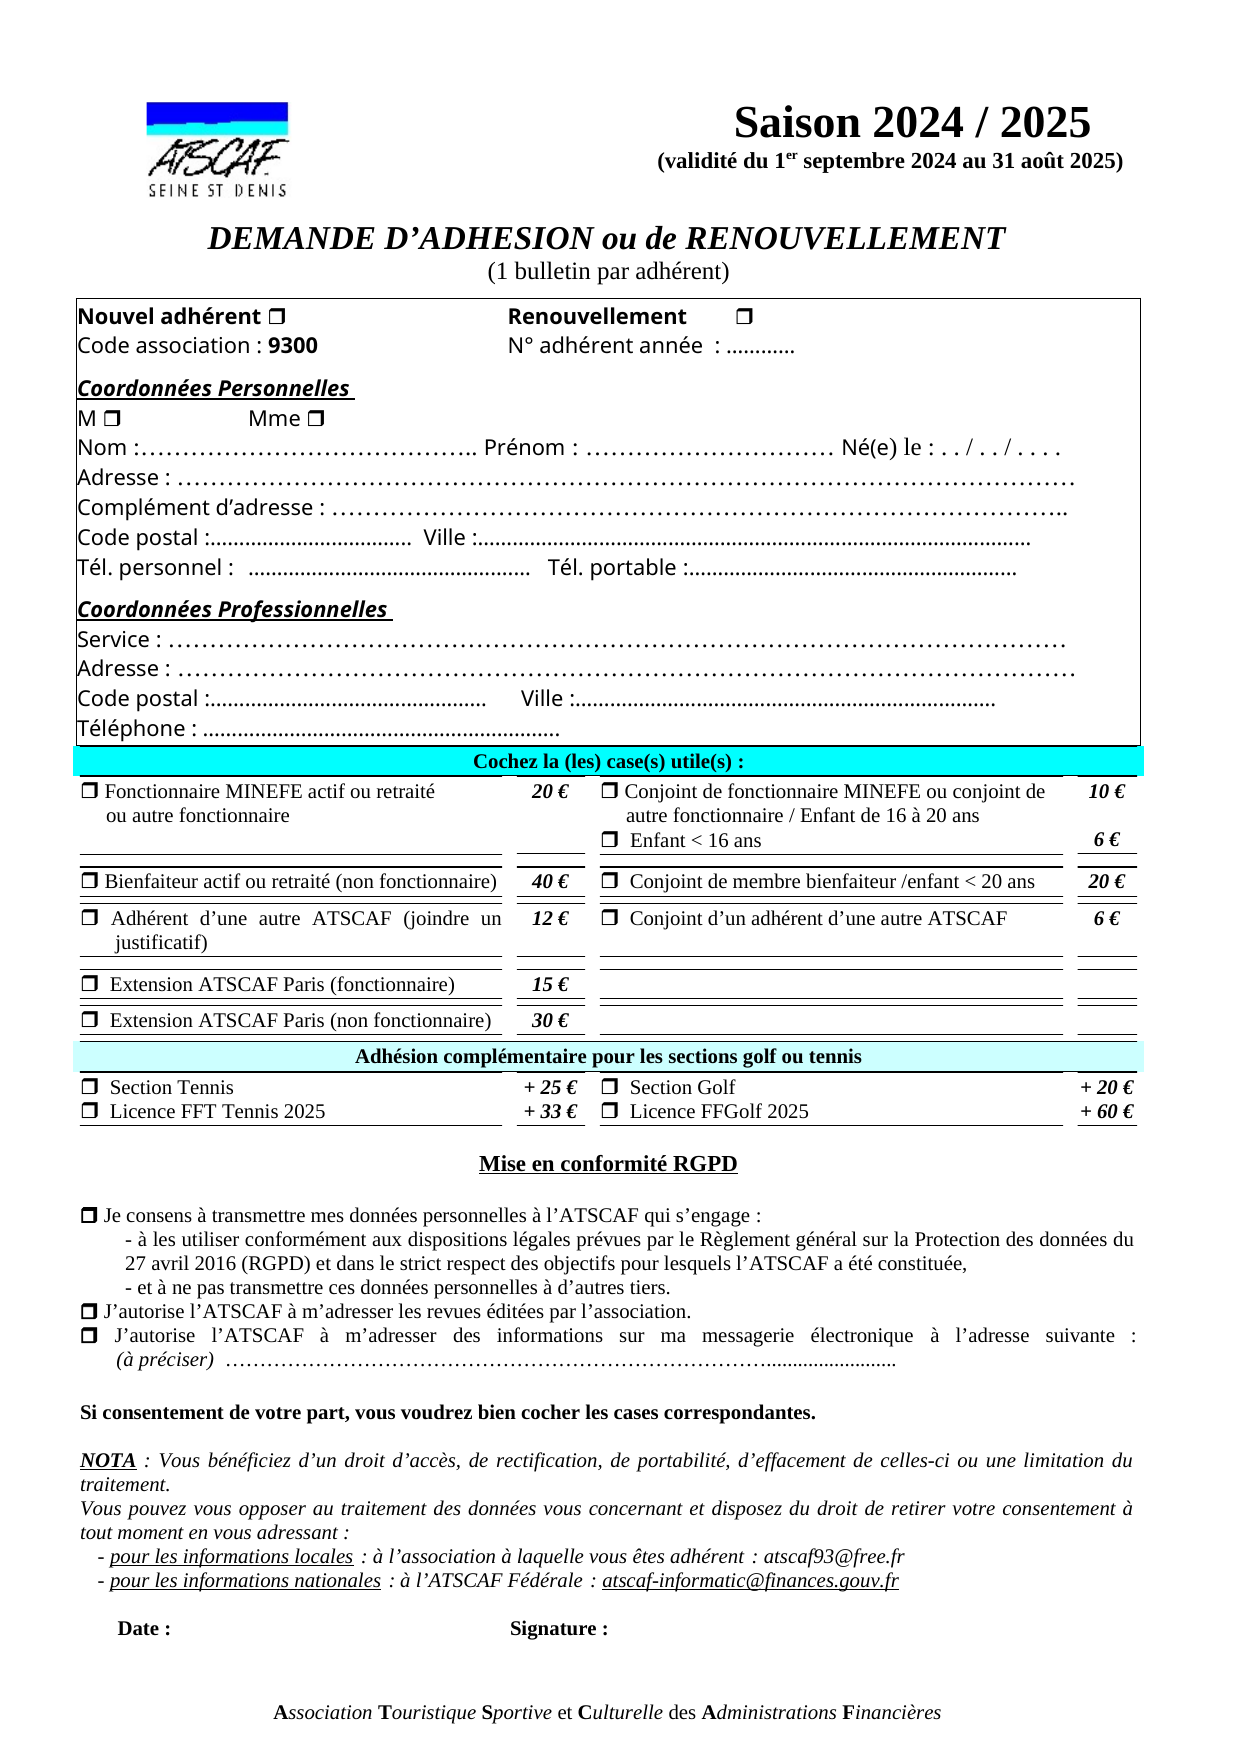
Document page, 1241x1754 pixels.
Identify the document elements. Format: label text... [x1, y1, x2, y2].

table_cell  Conjoint de membre bienfaiteur /enfant < 20 ans [593, 866, 1070, 903]
table_cell [593, 1005, 1070, 1041]
text Service : ……………………………………………………………………………………………… [77, 620, 1140, 650]
table_cell [1070, 969, 1144, 1005]
table_cell 15 € [510, 969, 592, 1005]
table_cell  Conjoint d’un adhérent d’une autre ATSCAF [593, 903, 1070, 969]
text (1 bulletin par adhérent) [65, 256, 1152, 285]
table_cell [593, 969, 1070, 1005]
table_header Saison 2024 / 2025 (validité du 1er septembre 2024 au 31 août 2025) [618, 95, 1163, 205]
text Adresse : ……………………………………………………………………………………………… [77, 459, 1140, 489]
table_header [95, 95, 618, 205]
text Nouvel adhérent  Renouvellement  [77, 299, 1140, 327]
table_cell  Fonctionnaire MINEFE actif ou retraité ou autre fonctionnaire [73, 776, 509, 866]
table_cell 20 € [510, 776, 592, 866]
table_cell  Extension ATSCAF Paris (fonctionnaire) [73, 969, 509, 1005]
table_cell Adhésion complémentaire pour les sections golf ou tennis [73, 1041, 1144, 1072]
text Adresse : ……………………………………………………………………………………………… [77, 650, 1140, 680]
table_cell  Extension ATSCAF Paris (non fonctionnaire) [73, 1005, 509, 1041]
text Nom :………………………………….. Prénom : ………………………… Né(e) le : . . / . . / . . . . [77, 429, 1140, 459]
subtitle DEMANDE D’ADHESION ou de RENOUVELLEMENT [65, 218, 1152, 256]
table_cell  Conjoint de fonctionnaire MINEFE ou conjoint de autre fonctionnaire / Enfant de 16 à 20 ans  Enfant < 16 ans [593, 776, 1070, 866]
table_cell  Section Tennis  Licence FFT Tennis 2025 [73, 1072, 509, 1131]
text Coordonnées Personnelles [77, 369, 1140, 399]
table_cell 40 € [510, 866, 592, 903]
table_cell 6 € [1070, 903, 1144, 969]
text Tél. personnel : ……………………………………….… Tél. portable :………………………………………………… [77, 548, 1140, 581]
table_cell + 20 € + 60 € [1070, 1072, 1144, 1131]
text Complément d’adresse : …………………………………………………………………………….. [77, 489, 1140, 518]
table_cell 30 € [510, 1005, 592, 1041]
text Coordonnées Professionnelles [77, 591, 1140, 620]
text Code association : 9300 N° adhérent année : ………… [77, 327, 1140, 360]
table_cell Mise en conformité RGPD  Je consens à transmettre mes données personnelles à l’ATSCAF qui s’engage : - à les utiliser conformément aux dispositions légales prévues par le Règlement général sur la Protection des données du 27 avril 2016 (RGPD) et dans le strict respect des objectifs pour lesquels l’ATSCAF a été constituée, - et à ne pas transmettre ces données personnelles à d’autres tiers.  J’autorise l’ATSCAF à m’adresser les revues éditées par l’association.  J’autorise l’ATSCAF à m’adresser des informations sur ma messagerie électronique à l’adresse suivante : (à préciser) ……………………………………………………………………......................... Si consentement de votre part, vous voudrez bien cocher les cases correspondantes. NOTA : Vous bénéficiez d’un droit d’accès, de rectification, de portabilité, d’effacement de celles-ci ou une limitation du traitement. Vous pouvez vous opposer au traitement des données vous concernant et disposez du droit de retirer votre consentement à tout moment en vous adressant : - pour les informations locales : à l’association à laquelle vous êtes adhérent : atscaf93@free.fr - pour les informations nationales : à l’ATSCAF Fédérale : atscaf-informatic@finances.gouv.fr Date : Signature : [73, 1131, 1144, 1640]
table_cell 10 € 6 € [1070, 776, 1144, 866]
table_cell [1070, 1005, 1144, 1041]
table_cell 12 € [510, 903, 592, 969]
table_cell  Section Golf  Licence FFGolf 2025 [593, 1072, 1070, 1131]
picture [146, 102, 292, 198]
table_header Cochez la (les) case(s) utile(s) : [73, 746, 1144, 776]
table_cell 20 € [1070, 866, 1144, 903]
table_cell  Bienfaiteur actif ou retraité (non fonctionnaire) [73, 866, 509, 903]
table_cell  Adhérent d’une autre ATSCAF (joindre un justificatif) [73, 903, 509, 969]
table_cell + 25 € + 33 € [510, 1072, 592, 1131]
text Code postal :…………………………….. Ville :…………………………………………………………………………………… [77, 518, 1140, 548]
text Téléphone : …………………………………………………….. [77, 710, 1140, 745]
text Code postal :………………………………………… Ville :………………………………………………………………. [77, 680, 1140, 710]
text M  Mme  [77, 399, 1140, 429]
